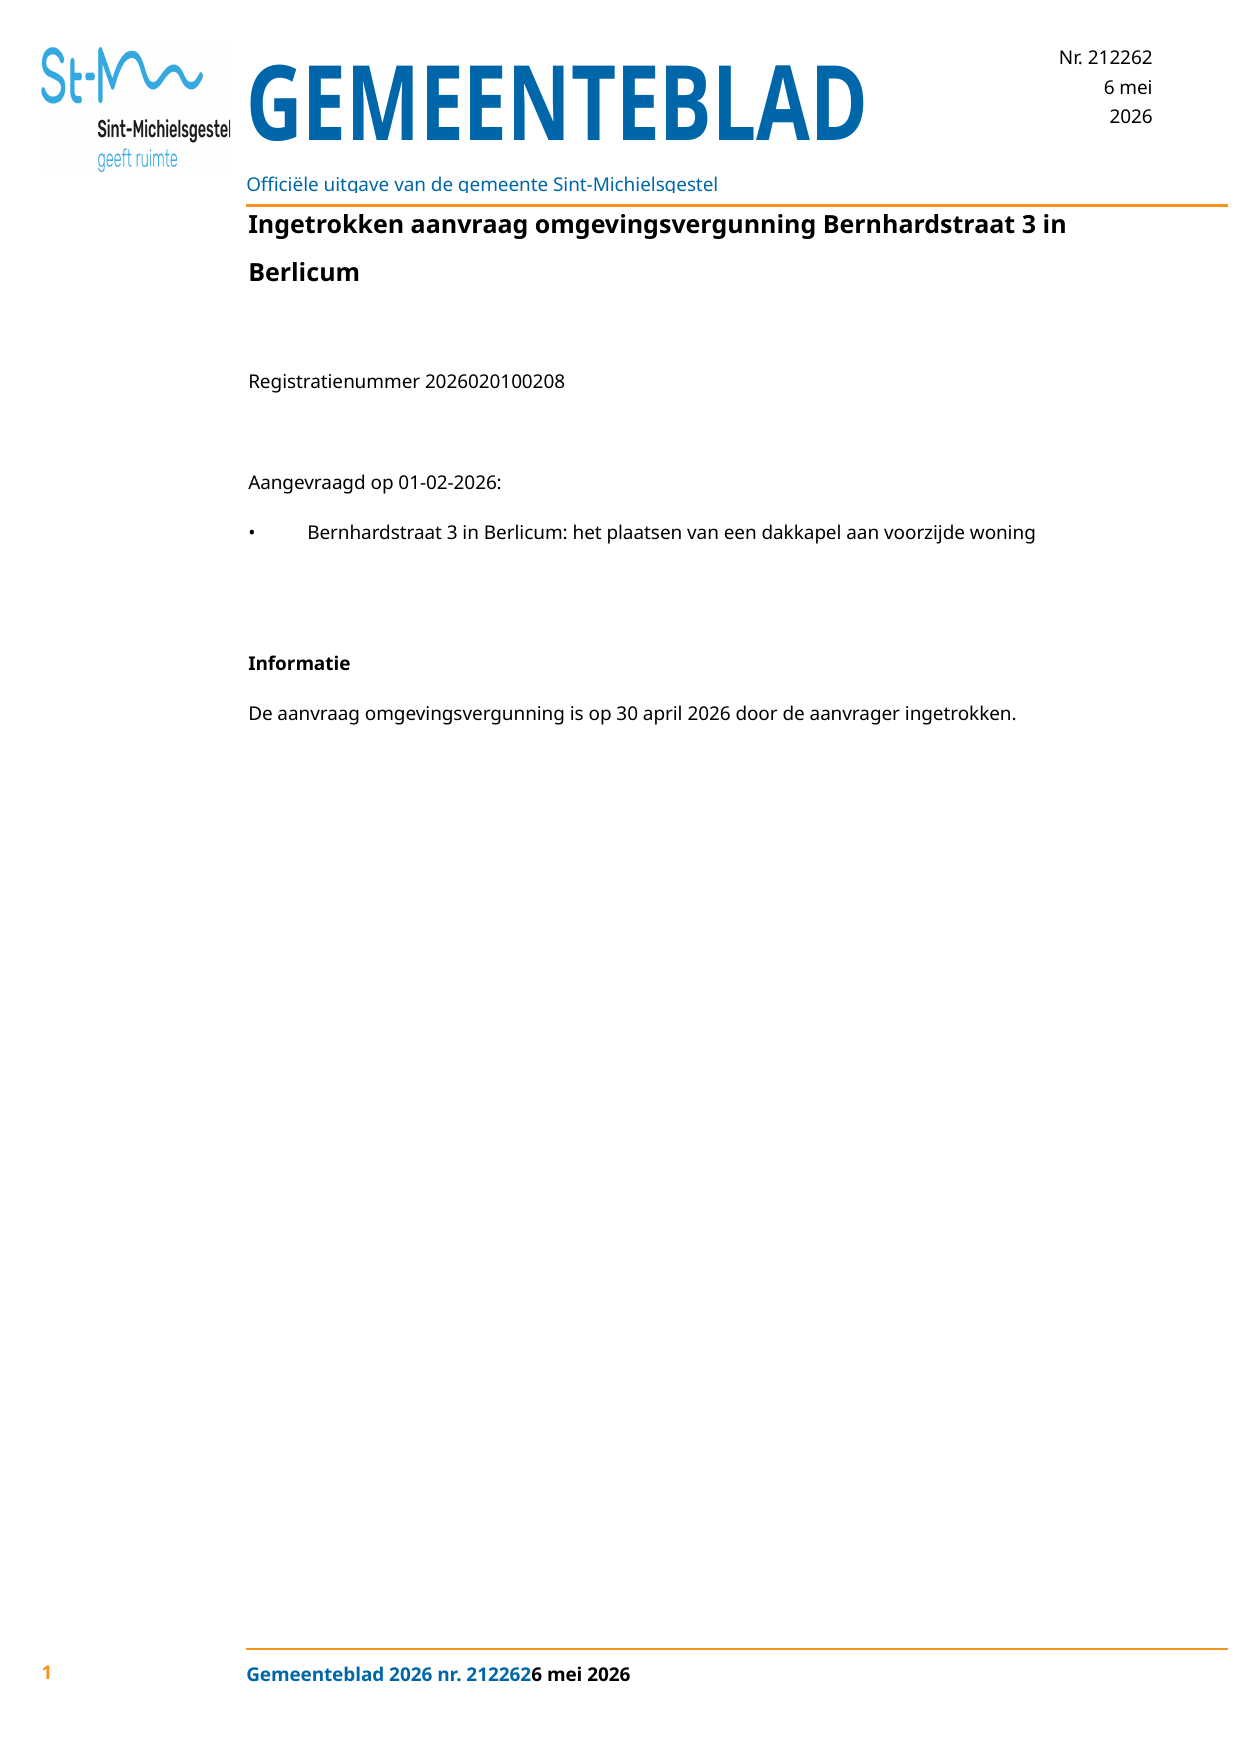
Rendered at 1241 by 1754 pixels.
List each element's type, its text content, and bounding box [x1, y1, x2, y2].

text Ingetrokken aanvraag omgevingsvergunning Bernhardstraat 3 in Berlicum [248, 207, 1152, 288]
picture [41, 47, 231, 172]
list Bernhardstraat 3 in Berlicum: het plaatsen van een dakkapel aan voorzijde woning [248, 519, 1152, 545]
text Aangevraagd op 01-02-2026: [248, 469, 1152, 495]
text De aanvraag omgevingsvergunning is op 30 april 2026 door de aanvrager ingetrokken. [248, 700, 1152, 726]
text Informatie [248, 650, 1152, 676]
text Registratienummer 2026020100208 [248, 368, 1152, 394]
